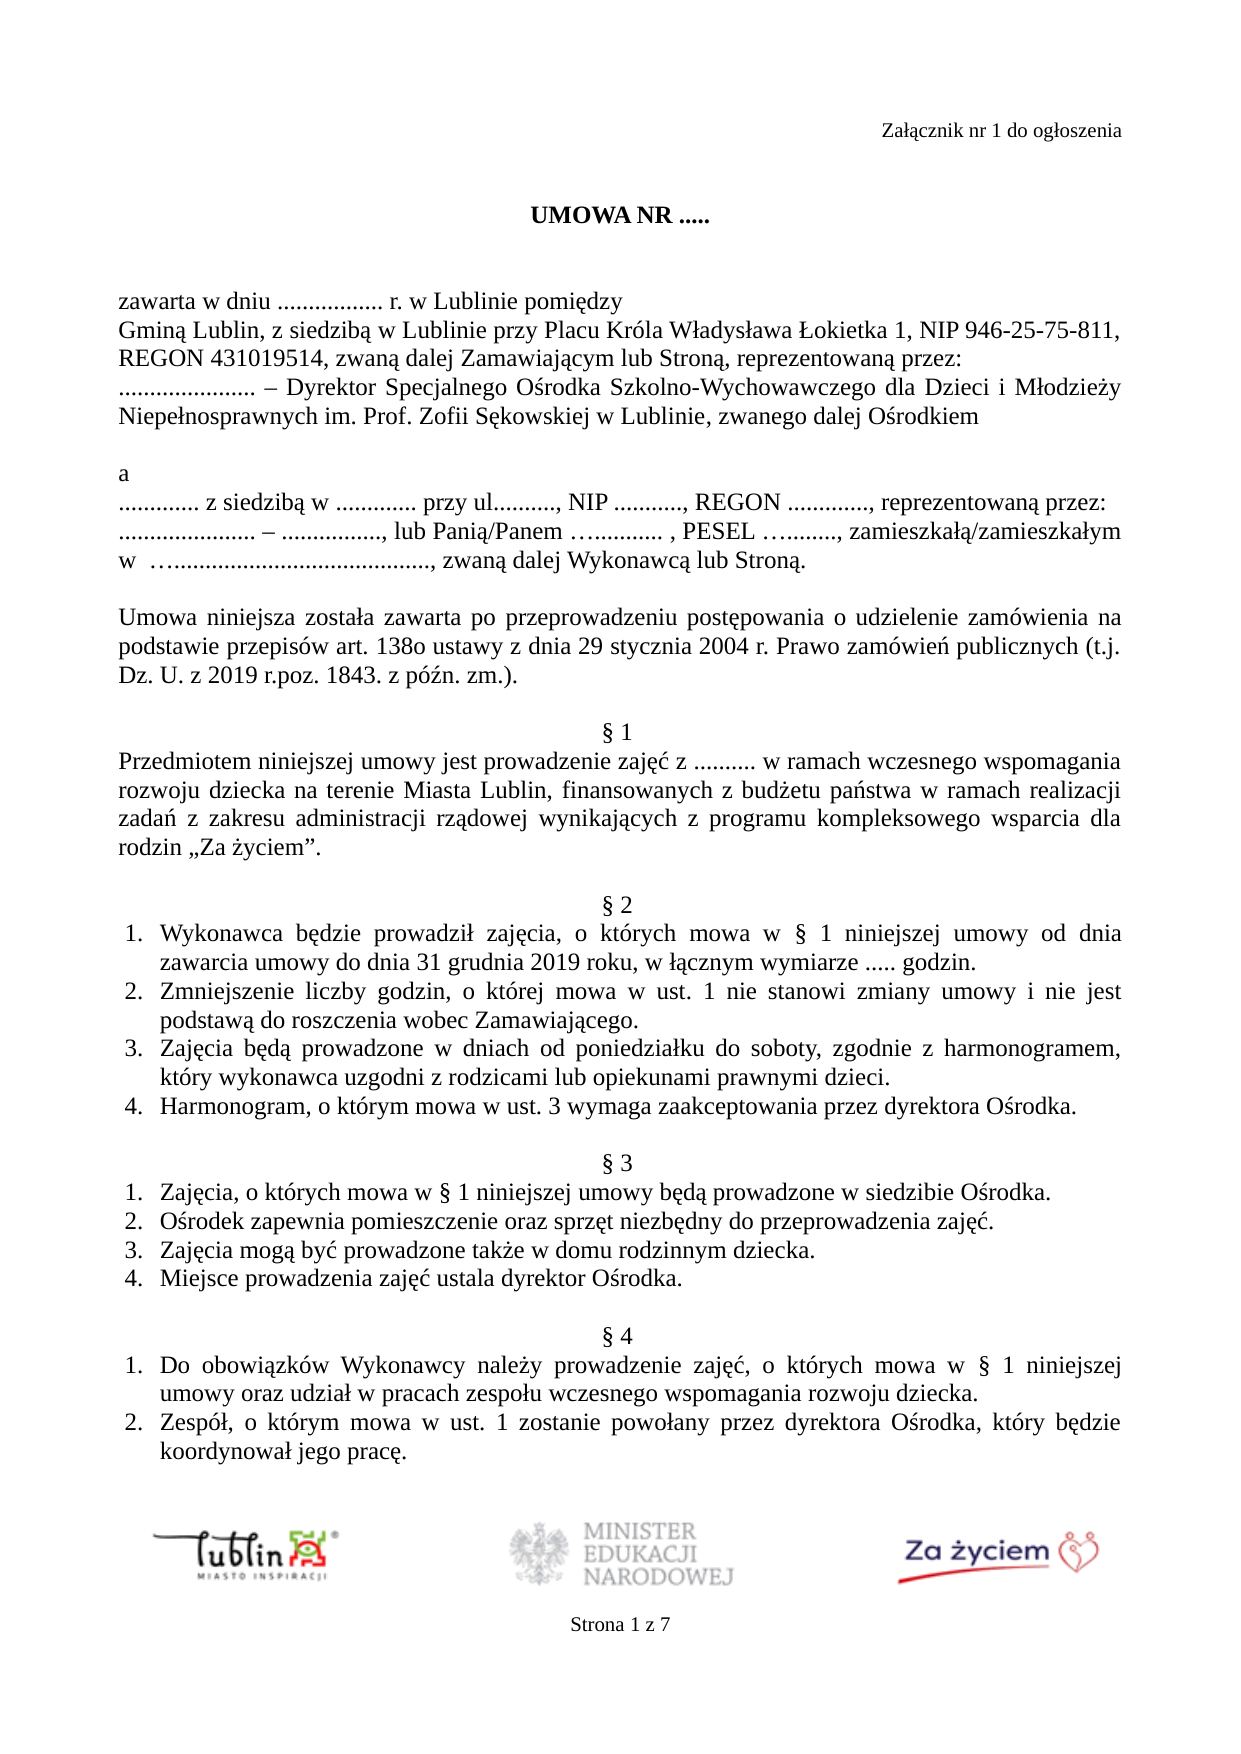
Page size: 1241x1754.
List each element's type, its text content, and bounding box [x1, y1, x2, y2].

list Zajęcia będą prowadzone w dniach od poniedziałku do soboty, zgodnie z harmonogramem, który wykonawca uzgodni z rodzicami lub opiekunami prawnymi dzieci. [118, 1033, 1122, 1091]
list Zmniejszenie liczby godzin, o której mowa w ust. 1 nie stanowi zmiany umowy i nie jest podstawą do roszczenia wobec Zamawiającego. [118, 976, 1122, 1033]
list Zespół, o którym mowa w ust. 1 zostanie powołany przez dyrektora Ośrodka, który będzie koordynował jego pracę. [118, 1407, 1122, 1465]
list Zajęcia mogą być prowadzone także w domu rodzinnym dziecka. [118, 1235, 1122, 1263]
list Harmonogram, o którym mowa w ust. 3 wymaga zaakceptowania przez dyrektora Ośrodka. [118, 1091, 1122, 1120]
text ...................... – ................, lub Panią/Panem …........... , PESEL …........, zamieszkałą/zamieszkałym w …........................................., zwaną dalej Wykonawcą lub Stroną. [118, 516, 1122, 573]
list Wykonawca będzie prowadził zajęcia, o których mowa w § 1 niniejszej umowy od dnia zawarcia umowy do dnia 31 grudnia 2019 roku, w łącznym wymiarze ..... godzin. [118, 918, 1122, 976]
text zawarta w dniu ................. r. w Lublinie pomiędzy [118, 286, 1122, 315]
text Przedmiotem niniejszej umowy jest prowadzenie zajęć z .......... w ramach wczesnego wspomagania rozwoju dziecka na terenie Miasta Lublin, finansowanych z budżetu państwa w ramach realizacji zadań z zakresu administracji rządowej wynikających z programu kompleksowego wsparcia dla rodzin „Za życiem”. [118, 746, 1122, 861]
text Załącznik nr 1 do ogłoszenia [118, 118, 1122, 142]
text Umowa niniejsza została zawarta po przeprowadzeniu postępowania o udzielenie zamówienia na podstawie przepisów art. 138o ustawy z dnia 29 stycznia 2004 r. Prawo zamówień publicznych (t.j. Dz. U. z 2019 r.poz. 1843. z późn. zm.). [118, 602, 1122, 688]
text Gminą Lublin, z siedzibą w Lublinie przy Placu Króla Władysława Łokietka 1, NIP 946-25-75-811, REGON 431019514, zwaną dalej Zamawiającym lub Stroną, reprezentowaną przez: [118, 315, 1122, 372]
list Miejsce prowadzenia zajęć ustala dyrektor Ośrodka. [118, 1263, 1122, 1292]
list Ośrodek zapewnia pomieszczenie oraz sprzęt niezbędny do przeprowadzenia zajęć. [118, 1206, 1122, 1235]
text a [118, 458, 1122, 487]
list Zajęcia, o których mowa w § 1 niniejszej umowy będą prowadzone w siedzibie Ośrodka. [118, 1177, 1122, 1206]
list Do obowiązków Wykonawcy należy prowadzenie zajęć, o których mowa w § 1 niniejszej umowy oraz udział w pracach zespołu wczesnego wspomagania rozwoju dziecka. [118, 1350, 1122, 1407]
text ............. z siedzibą w ............. przy ul.........., NIP ..........., REGON ............., reprezentowaną przez: [118, 487, 1122, 516]
text UMOWA NR ..... [118, 200, 1122, 228]
text ...................... – Dyrektor Specjalnego Ośrodka Szkolno-Wychowawczego dla Dzieci i Młodzieży Niepełnosprawnych im. Prof. Zofii Sękowskiej w Lublinie, zwanego dalej Ośrodkiem [118, 372, 1122, 430]
